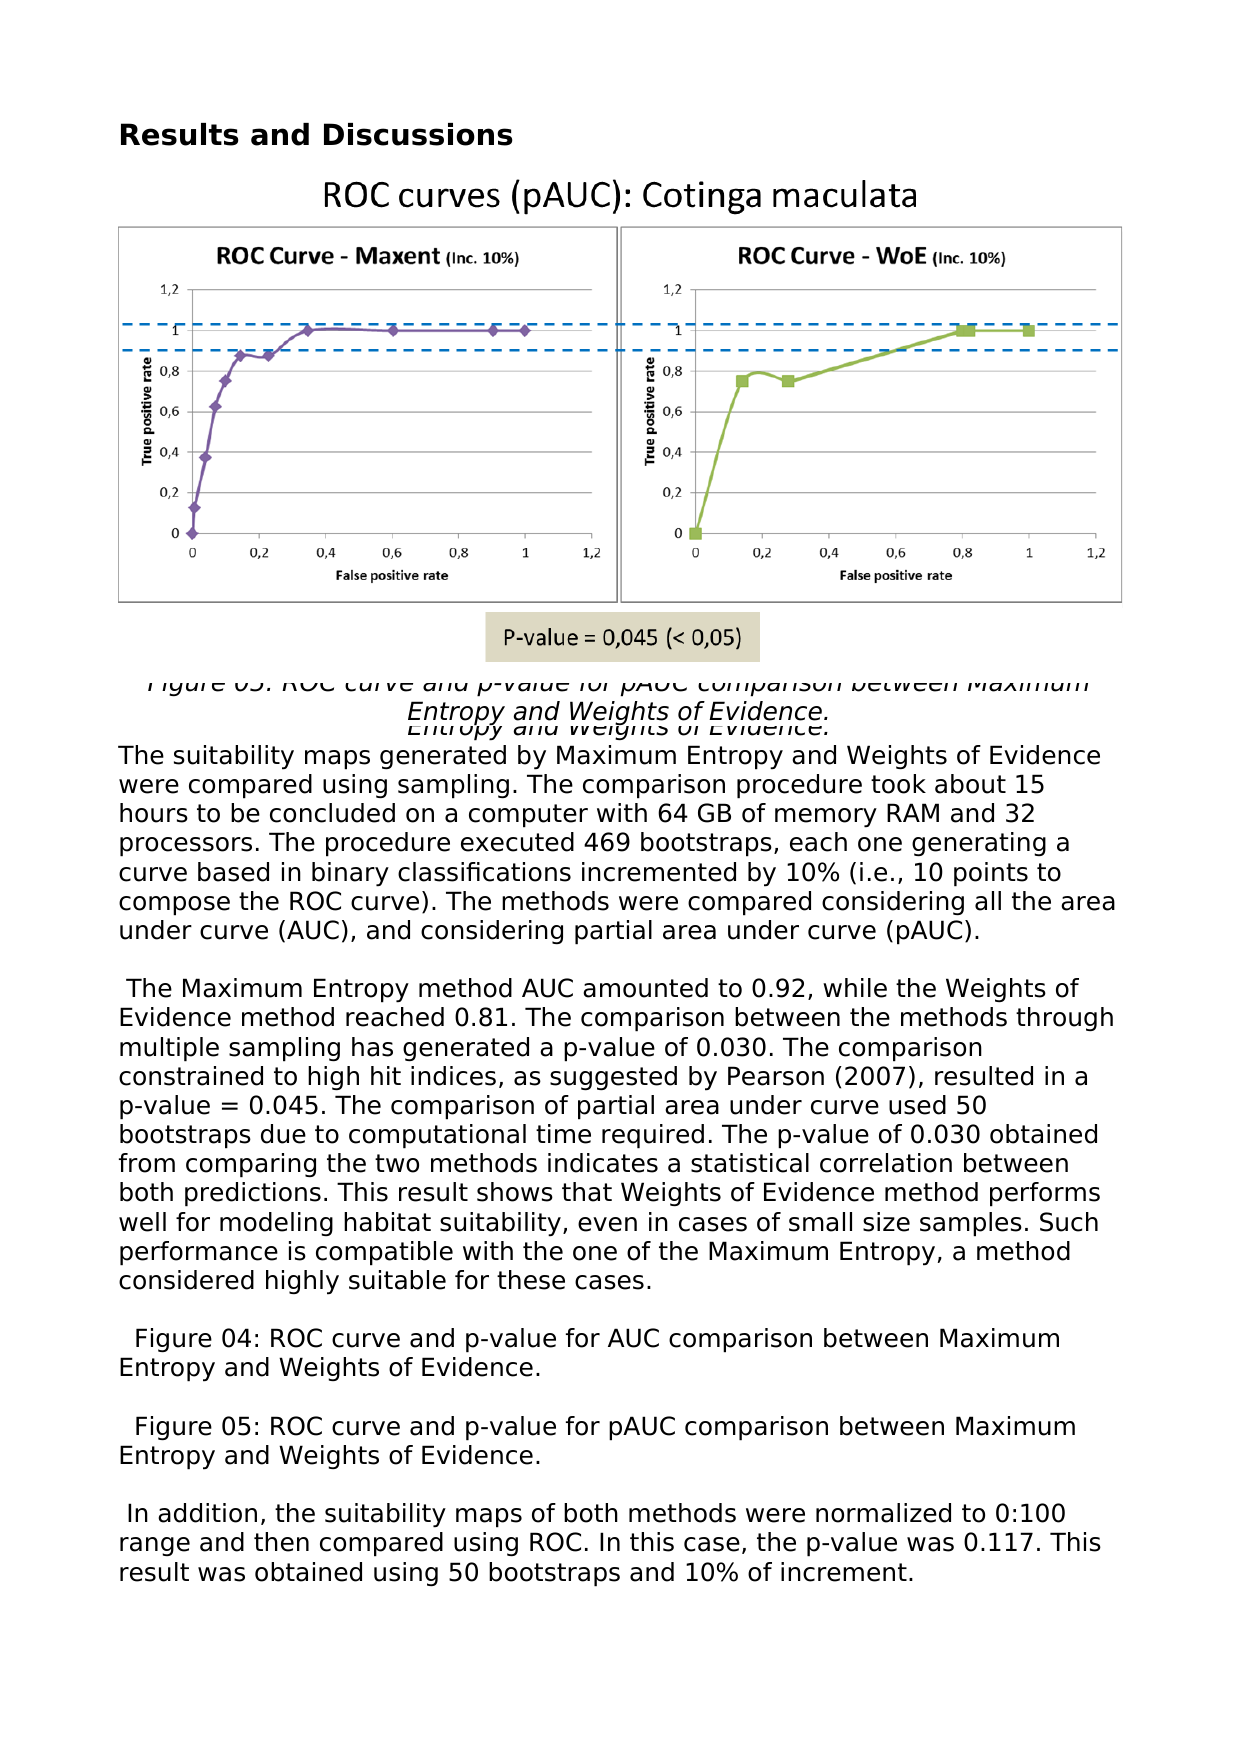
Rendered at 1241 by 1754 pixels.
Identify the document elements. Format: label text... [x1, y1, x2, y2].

picture [118, 164, 1123, 683]
subtitle Results and Discussions [118, 118, 1122, 152]
text Figure 04: ROC curve and p-value for AUC comparison between Maximum Entropy and Weights of Evidence. [118, 726, 1122, 741]
text The suitability maps generated by Maximum Entropy and Weights of Evidence were compared using sampling. The comparison procedure took about 15 hours to be concluded on a computer with 64 GB of memory RAM and 32 processors. The procedure executed 469 bootstraps, each one generating a curve based in binary classifications incremented by 10% (i.e., 10 points to compose the ROC curve). The methods were compared considering all the area under curve (AUC), and considering partial area under curve (pAUC). The Maximum Entropy method AUC amounted to 0.92, while the Weights of Evidence method reached 0.81. The comparison between the methods through multiple sampling has generated a p-value of 0.030. The comparison constrained to high hit indices, as suggested by Pearson (2007), resulted in a p-value = 0.045. The comparison of partial area under curve used 50 bootstraps due to computational time required. The p-value of 0.030 obtained from comparing the two methods indicates a statistical correlation between both predictions. This result shows that Weights of Evidence method performs well for modeling habitat suitability, even in cases of small size samples. Such performance is compatible with the one of the Maximum Entropy, a method considered highly suitable for these cases. Figure 04: ROC curve and p-value for AUC comparison between Maximum Entropy and Weights of Evidence. Figure 05: ROC curve and p-value for pAUC comparison between Maximum Entropy and Weights of Evidence. In addition, the suitability maps of both methods were normalized to 0:100 range and then compared using ROC. In this case, the p-value was 0.117. This result was obtained using 50 bootstraps and 10% of increment. [118, 741, 1122, 1616]
text Figure 05: ROC curve and p-value for pAUC comparison between Maximum Entropy and Weights of Evidence. [118, 683, 1122, 726]
